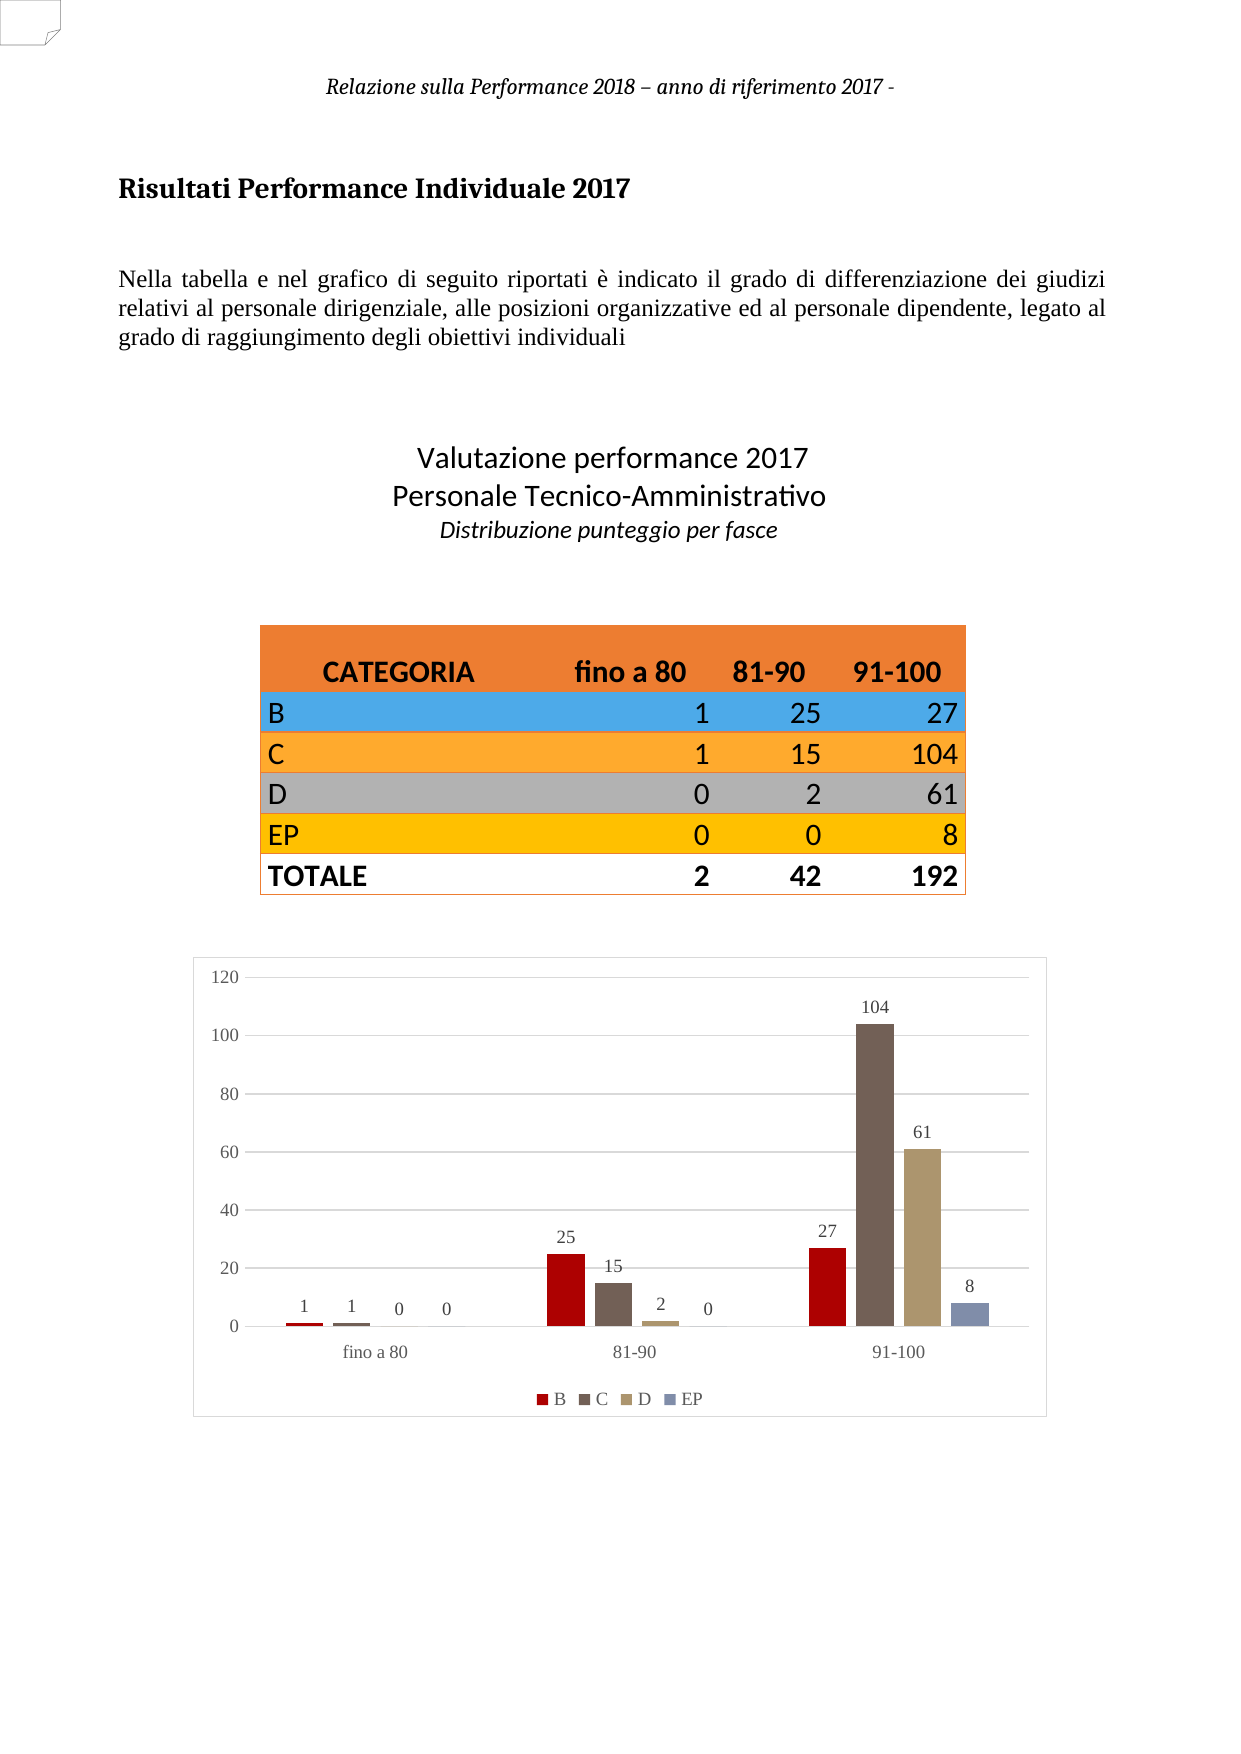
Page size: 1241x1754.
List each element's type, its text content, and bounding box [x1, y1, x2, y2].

table_cell 2 [544, 854, 716, 894]
table_cell 42 [716, 854, 828, 894]
table_cell 104 [828, 733, 965, 772]
table_cell B [261, 692, 544, 731]
text Nella tabella e nel grafico di seguito riportati è indicato il grado di differenziazione dei giudizi relativi al personale dirigenziale, alle posizioni organizzative ed al personale dipendente, legato al grado di raggiungimento degli obiettivi individuali [118, 264, 1107, 351]
table_cell 192 [828, 854, 965, 894]
table_cell [260, 585, 544, 625]
table_cell TOTALE [261, 854, 544, 894]
table_cell 25 [716, 692, 828, 731]
table_cell 61 [828, 773, 965, 813]
table_cell 91-100 [828, 626, 965, 691]
subtitle Risultati Performance Individuale 2017 [118, 173, 1107, 206]
table_cell [716, 585, 828, 625]
table_cell 27 [828, 692, 965, 731]
table_cell 0 [716, 814, 828, 853]
table_cell EP [261, 814, 544, 853]
table_cell [828, 585, 965, 625]
table_cell 2 [716, 773, 828, 813]
table_cell [716, 545, 828, 585]
table_cell 1 [544, 733, 716, 772]
table_cell CATEGORIA [261, 626, 544, 691]
table_cell 15 [716, 733, 828, 772]
table_cell [828, 545, 965, 585]
table_cell D [261, 773, 544, 813]
table_cell [544, 545, 716, 585]
table_cell 81-90 [716, 626, 828, 691]
table_header Valutazione performance 2017 Personale Tecnico-Amministrativo Distribuzione punteggio per fasce [260, 408, 965, 545]
table_cell 8 [828, 814, 965, 853]
table_cell [544, 585, 716, 625]
table_cell fino a 80 [544, 626, 716, 691]
table_cell [260, 545, 544, 585]
table_cell 0 [544, 773, 716, 813]
table_cell C [261, 733, 544, 772]
table_cell 1 [544, 692, 716, 731]
table_cell 0 [544, 814, 716, 853]
